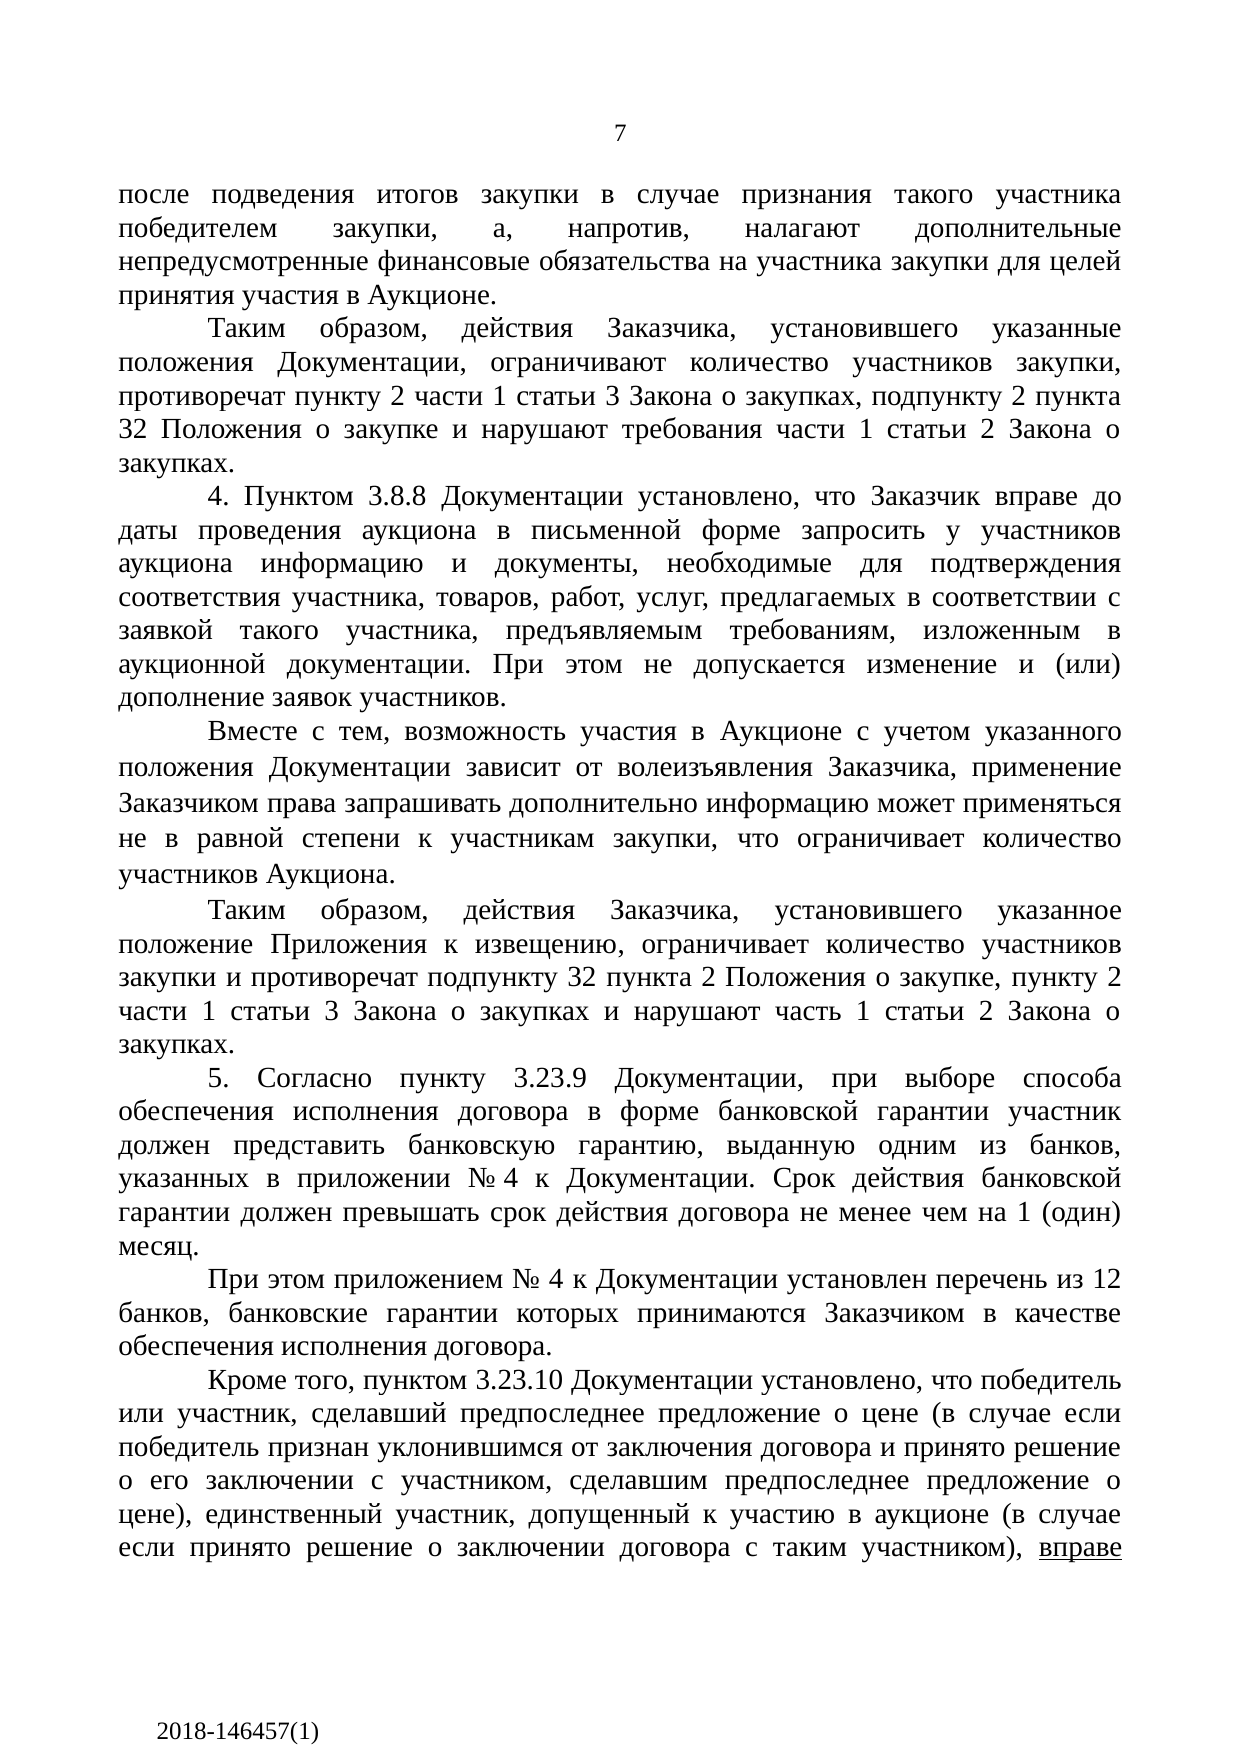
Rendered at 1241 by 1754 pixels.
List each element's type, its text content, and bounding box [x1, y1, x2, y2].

text после подведения итогов закупки в случае признания такого участника победителем закупки, а, напротив, налагают дополнительные непредусмотренные финансовые обязательства на участника закупки для целей принятия участия в Аукционе. [118, 176, 1122, 311]
text При этом приложением № 4 к Документации установлен перечень из 12 банков, банковские гарантии которых принимаются Заказчиком в качестве обеспечения исполнения договора. [118, 1261, 1122, 1362]
text 4. Пунктом 3.8.8 Документации установлено, что Заказчик вправе до даты проведения аукциона в письменной форме запросить у участников аукциона информацию и документы, необходимые для подтверждения соответствия участника, товаров, работ, услуг, предлагаемых в соответствии с заявкой такого участника, предъявляемым требованиям, изложенным в аукционной документации. При этом не допускается изменение и (или) дополнение заявок участников. [118, 478, 1122, 713]
text Кроме того, пунктом 3.23.10 Документации установлено, что победитель или участник, сделавший предпоследнее предложение о цене (в случае если победитель признан уклонившимся от заключения договора и принято решение о его заключении с участником, сделавшим предпоследнее предложение о цене), единственный участник, допущенный к участию в аукционе (в случае если принято решение о заключении договора с таким участником), вправе [118, 1362, 1122, 1563]
text Таким образом, действия Заказчика, установившего указанное положение Приложения к извещению, ограничивает количество участников закупки и противоречат подпункту 32 пункта 2 Положения о закупке, пункту 2 части 1 статьи 3 Закона о закупках и нарушают часть 1 статьи 2 Закона о закупках. [118, 892, 1122, 1060]
text Таким образом, действия Заказчика, установившего указанные положения Документации, ограничивают количество участников закупки, противоречат пункту 2 части 1 статьи 3 Закона о закупках, подпункту 2 пункта 32 Положения о закупке и нарушают требования части 1 статьи 2 Закона о закупках. [118, 311, 1122, 478]
text Вместе с тем, возможность участия в Аукционе с учетом указанного положения Документации зависит от волеизъявления Заказчика, применение Заказчиком права запрашивать дополнительно информацию может применяться не в равной степени к участникам закупки, что ограничивает количество участников Аукциона. [118, 713, 1122, 890]
text 5. Согласно пункту 3.23.9 Документации, при выборе способа обеспечения исполнения договора в форме банковской гарантии участник должен представить банковскую гарантию, выданную одним из банков, указанных в приложении № 4 к Документации. Срок действия банковской гарантии должен превышать срок действия договора не менее чем на 1 (один) месяц. [118, 1060, 1122, 1261]
